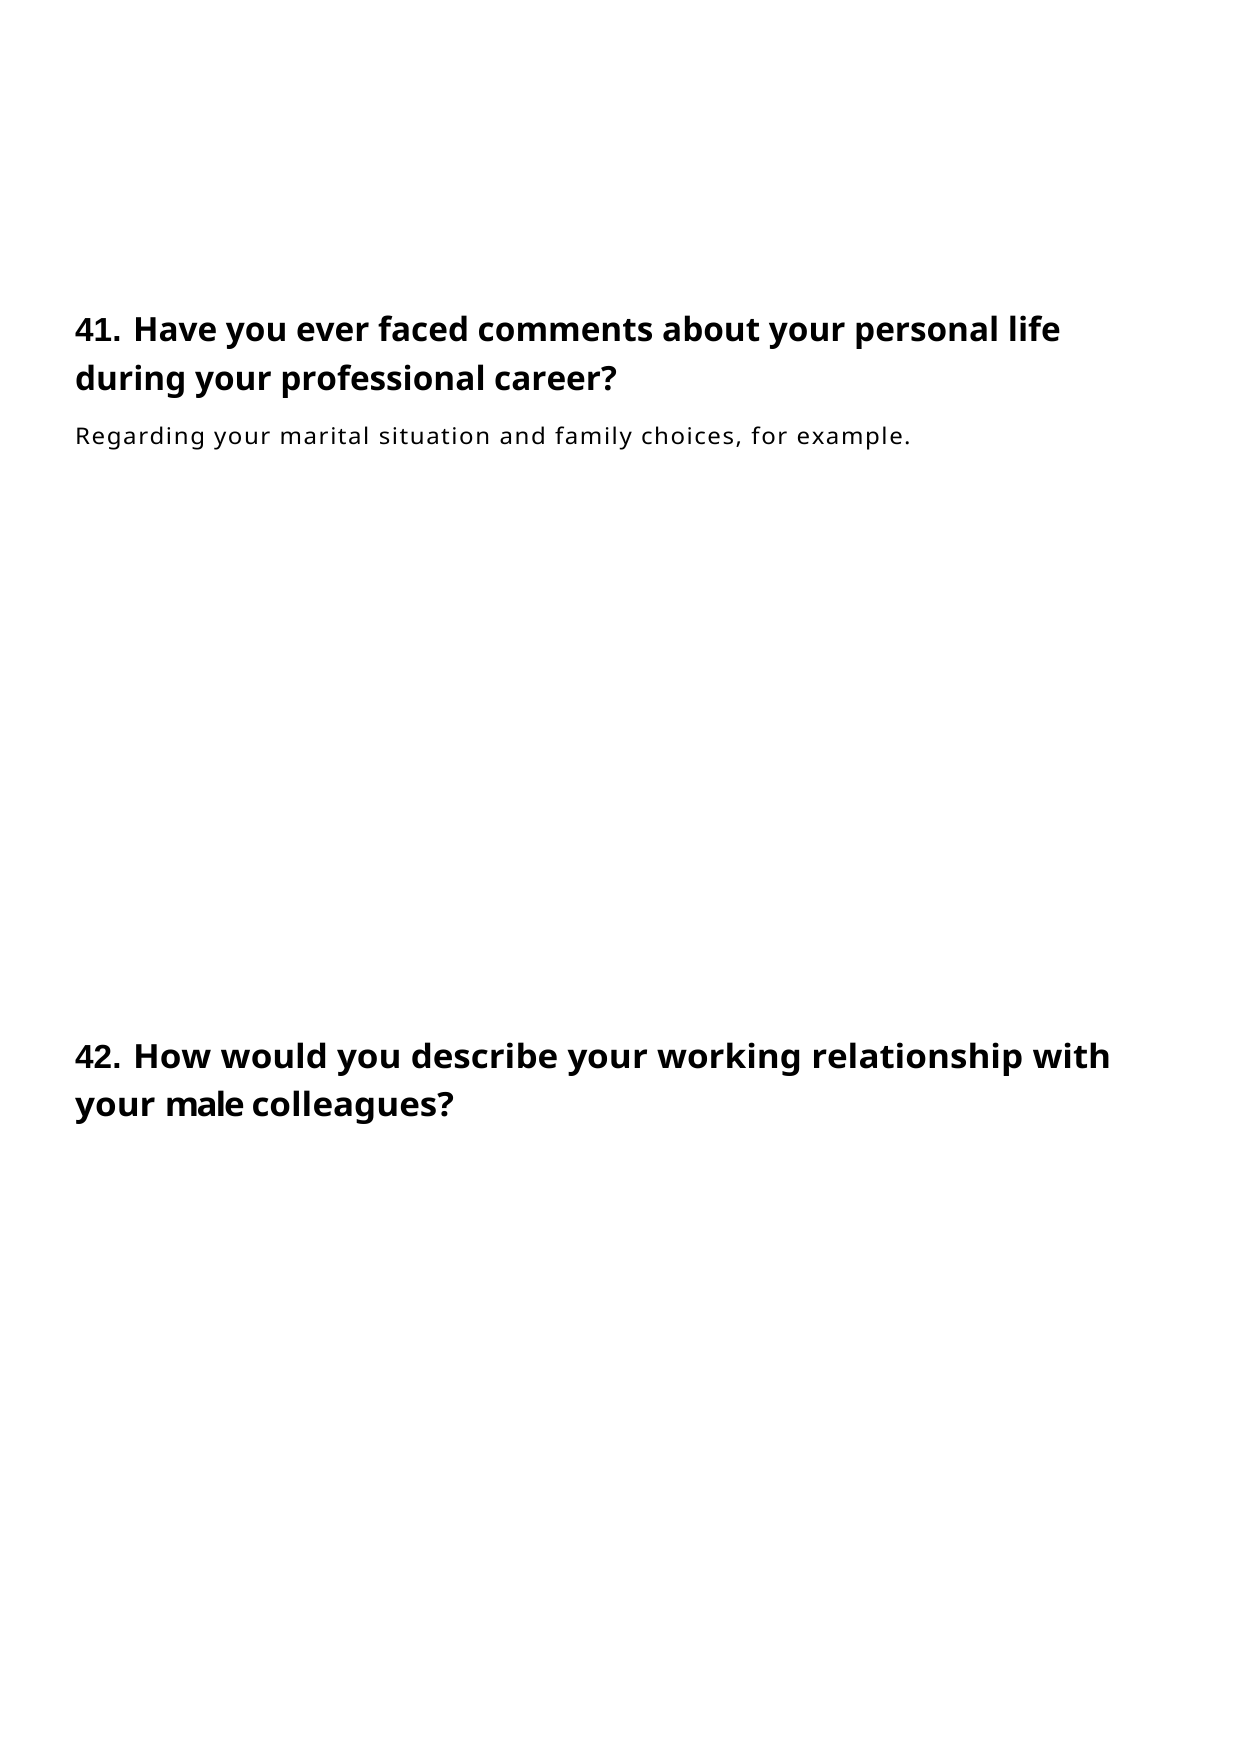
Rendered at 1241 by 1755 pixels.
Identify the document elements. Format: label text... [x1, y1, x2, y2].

text Regarding your marital situation and family choices, for example. [75, 420, 1141, 451]
list How would you describe your working relationship with your male colleagues? [75, 1032, 1135, 1126]
list Have you ever faced comments about your personal life during your professional career? [75, 306, 1135, 400]
